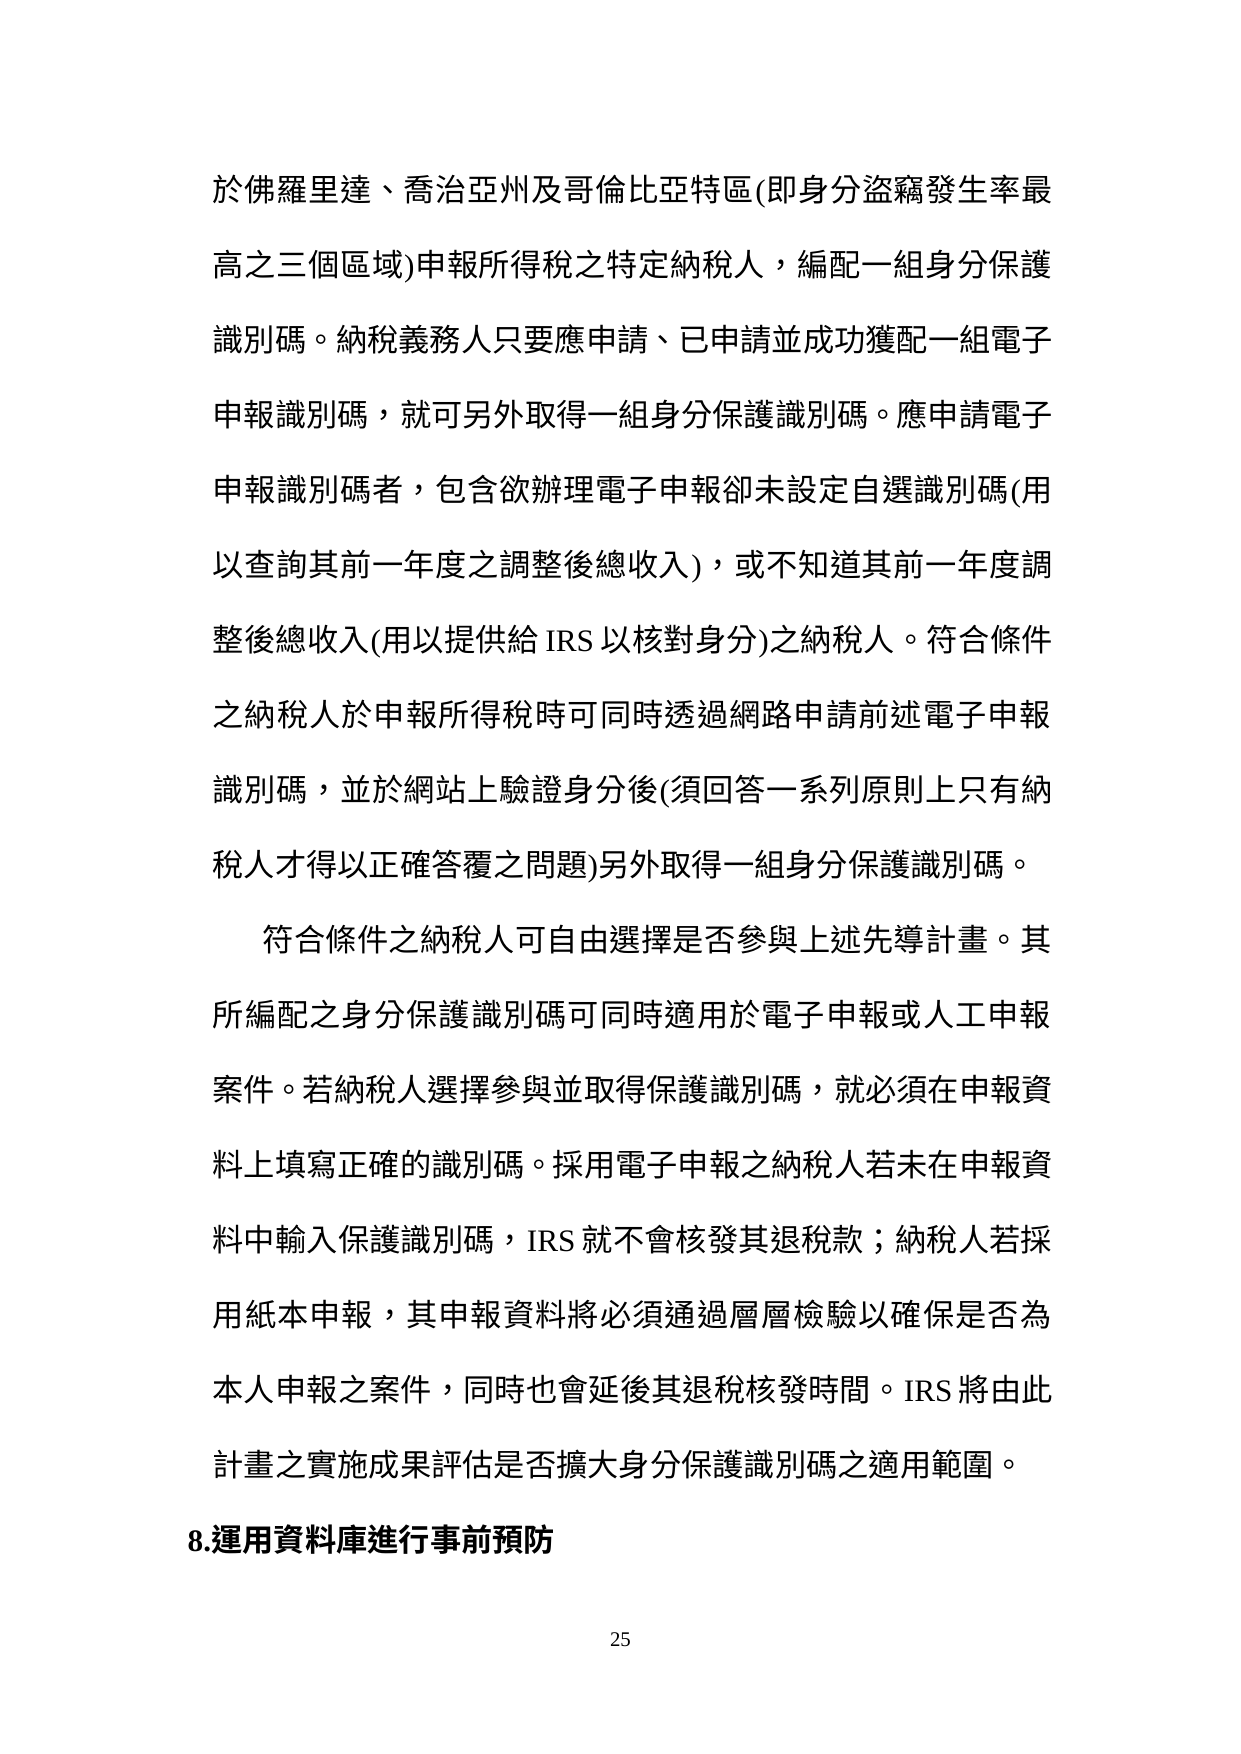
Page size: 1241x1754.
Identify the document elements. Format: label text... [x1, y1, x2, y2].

text 8.運用資料庫進行事前預防 [187, 1500, 1053, 1575]
text 於佛羅里達、喬治亞州及哥倫比亞特區(即身分盜竊發生率最高之三個區域)申報所得稅之特定納稅人，編配一組身分保護識別碼。納稅義務人只要應申請、已申請並成功獲配一組電子申報識別碼，就可另外取得一組身分保護識別碼。應申請電子申報識別碼者，包含欲辦理電子申報卻未設定自選識別碼(用以查詢其前一年度之調整後總收入)，或不知道其前一年度調整後總收入(用以提供給IRS以核對身分)之納稅人。符合條件之納稅人於申報所得稅時可同時透過網路申請前述電子申報識別碼，並於網站上驗證身分後(須回答一系列原則上只有納稅人才得以正確答覆之問題)另外取得一組身分保護識別碼。 [212, 150, 1053, 900]
text 符合條件之納稅人可自由選擇是否參與上述先導計畫。其所編配之身分保護識別碼可同時適用於電子申報或人工申報案件。若納稅人選擇參與並取得保護識別碼，就必須在申報資料上填寫正確的識別碼。採用電子申報之納稅人若未在申報資料中輸入保護識別碼，IRS就不會核發其退稅款；納稅人若採用紙本申報，其申報資料將必須通過層層檢驗以確保是否為本人申報之案件，同時也會延後其退稅核發時間。IRS將由此計畫之實施成果評估是否擴大身分保護識別碼之適用範圍。 [212, 900, 1053, 1500]
